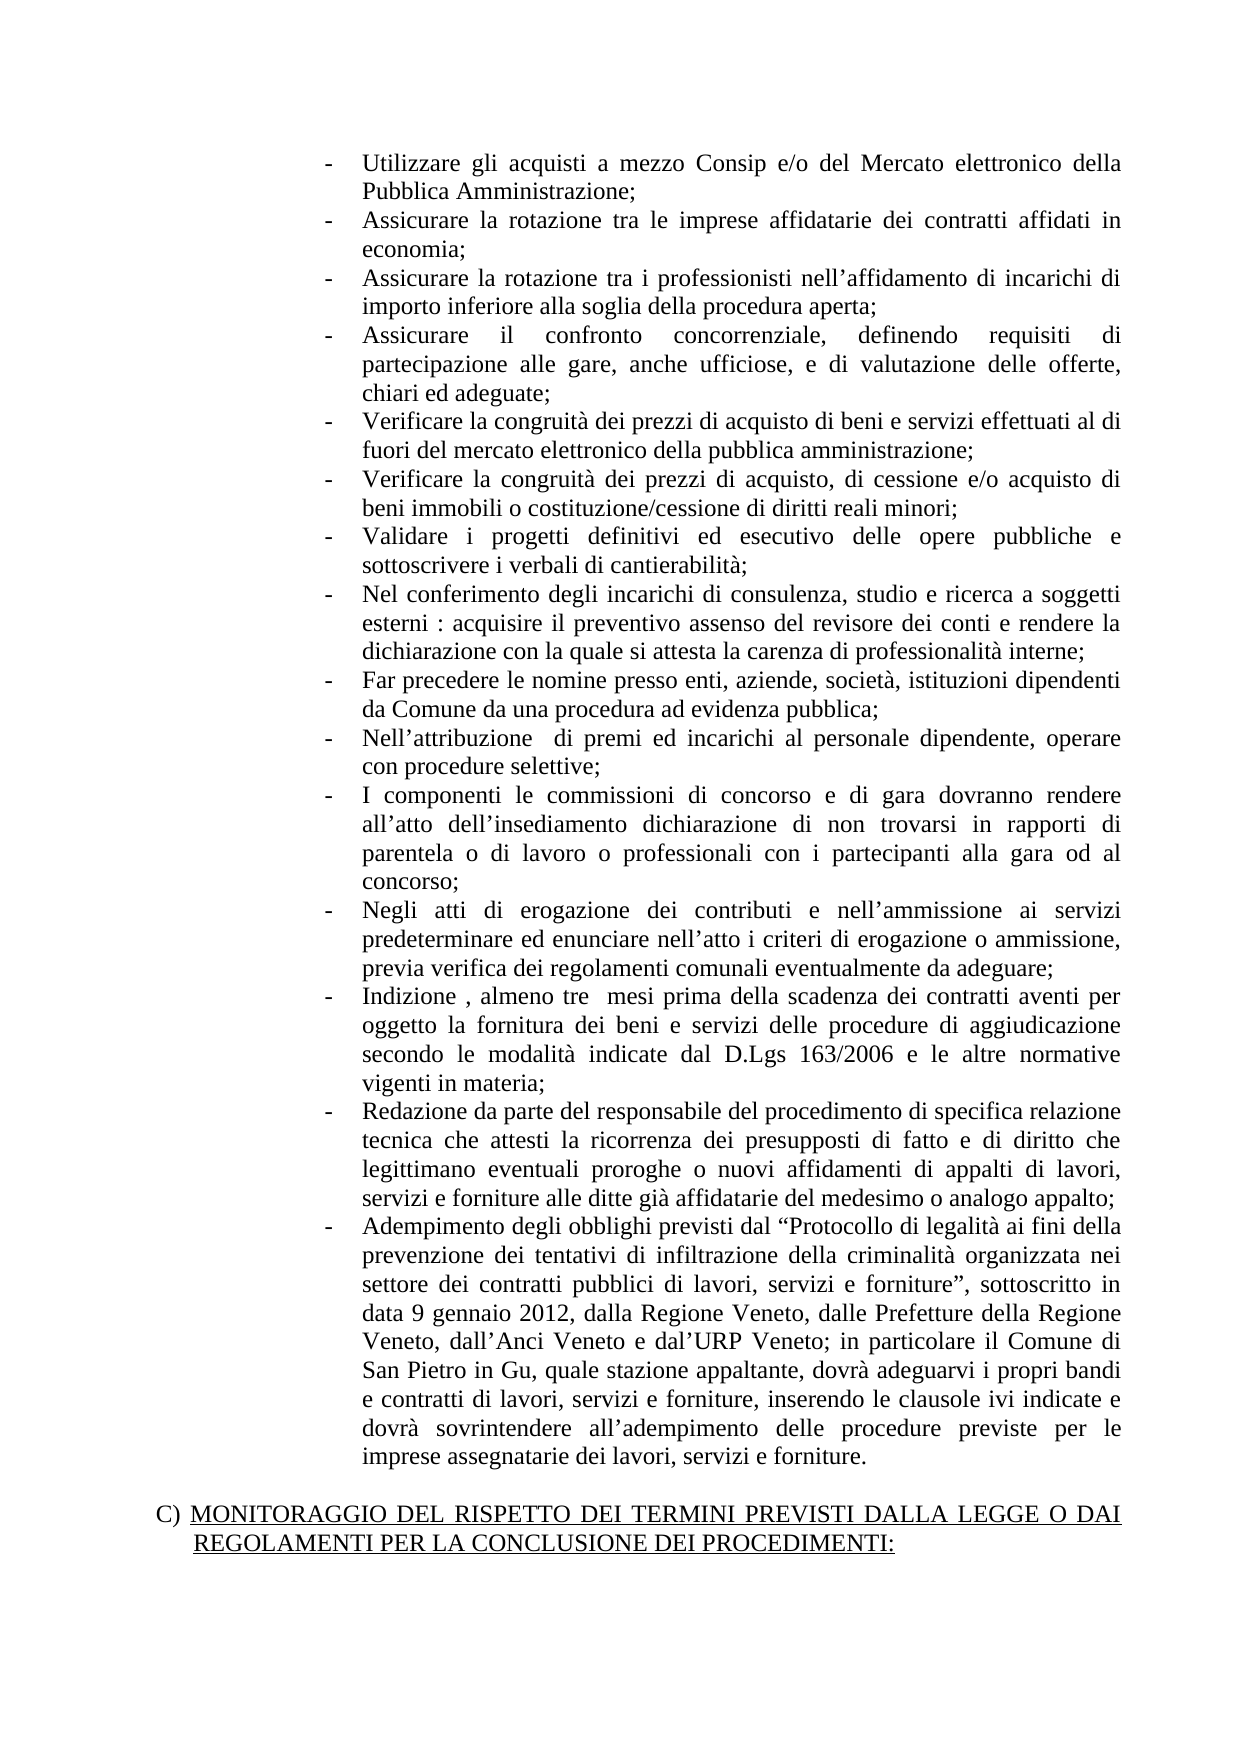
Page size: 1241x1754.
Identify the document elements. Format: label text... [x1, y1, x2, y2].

list Nel conferimento degli incarichi di consulenza, studio e ricerca a soggetti esterni : acquisire il preventivo assenso del revisore dei conti e rendere la dichiarazione con la quale si attesta la carenza di professionalità interne; [324, 579, 1122, 665]
text C) MONITORAGGIO DEL RISPETTO DEI TERMINI PREVISTI DALLA LEGGE O DAI REGOLAMENTI PER LA CONCLUSIONE DEI PROCEDIMENTI: [156, 1499, 1122, 1556]
list I componenti le commissioni di concorso e di gara dovranno rendere all’atto dell’insediamento dichiarazione di non trovarsi in rapporti di parentela o di lavoro o professionali con i partecipanti alla gara od al concorso; [324, 780, 1122, 895]
list Redazione da parte del responsabile del procedimento di specifica relazione tecnica che attesti la ricorrenza dei presupposti di fatto e di diritto che legittimano eventuali proroghe o nuovi affidamenti di appalti di lavori, servizi e forniture alle ditte già affidatarie del medesimo o analogo appalto; [324, 1096, 1122, 1211]
list Nell’attribuzione di premi ed incarichi al personale dipendente, operare con procedure selettive; [324, 723, 1122, 780]
list Adempimento degli obblighi previsti dal “Protocollo di legalità ai fini della prevenzione dei tentativi di infiltrazione della criminalità organizzata nei settore dei contratti pubblici di lavori, servizi e forniture”, sottoscritto in data 9 gennaio 2012, dalla Regione Veneto, dalle Prefetture della Regione Veneto, dall’Anci Veneto e dal’URP Veneto; in particolare il Comune di San Pietro in Gu, quale stazione appaltante, dovrà adeguarvi i propri bandi e contratti di lavori, servizi e forniture, inserendo le clausole ivi indicate e dovrà sovrintendere all’adempimento delle procedure previste per le imprese assegnatarie dei lavori, servizi e forniture. [324, 1211, 1122, 1470]
list Far precedere le nomine presso enti, aziende, società, istituzioni dipendenti da Comune da una procedura ad evidenza pubblica; [324, 665, 1122, 723]
list Verificare la congruità dei prezzi di acquisto di beni e servizi effettuati al di fuori del mercato elettronico della pubblica amministrazione; [324, 406, 1122, 464]
list Validare i progetti definitivi ed esecutivo delle opere pubbliche e sottoscrivere i verbali di cantierabilità; [324, 521, 1122, 579]
list Utilizzare gli acquisti a mezzo Consip e/o del Mercato elettronico della Pubblica Amministrazione; [324, 148, 1122, 205]
list Verificare la congruità dei prezzi di acquisto, di cessione e/o acquisto di beni immobili o costituzione/cessione di diritti reali minori; [324, 464, 1122, 521]
list Indizione , almeno tre mesi prima della scadenza dei contratti aventi per oggetto la fornitura dei beni e servizi delle procedure di aggiudicazione secondo le modalità indicate dal D.Lgs 163/2006 e le altre normative vigenti in materia; [324, 981, 1122, 1096]
list Assicurare la rotazione tra le imprese affidatarie dei contratti affidati in economia; [324, 205, 1122, 263]
list Negli atti di erogazione dei contributi e nell’ammissione ai servizi predeterminare ed enunciare nell’atto i criteri di erogazione o ammissione, previa verifica dei regolamenti comunali eventualmente da adeguare; [324, 895, 1122, 981]
list Assicurare la rotazione tra i professionisti nell’affidamento di incarichi di importo inferiore alla soglia della procedura aperta; [324, 263, 1122, 320]
list Assicurare il confronto concorrenziale, definendo requisiti di partecipazione alle gare, anche ufficiose, e di valutazione delle offerte, chiari ed adeguate; [324, 320, 1122, 406]
